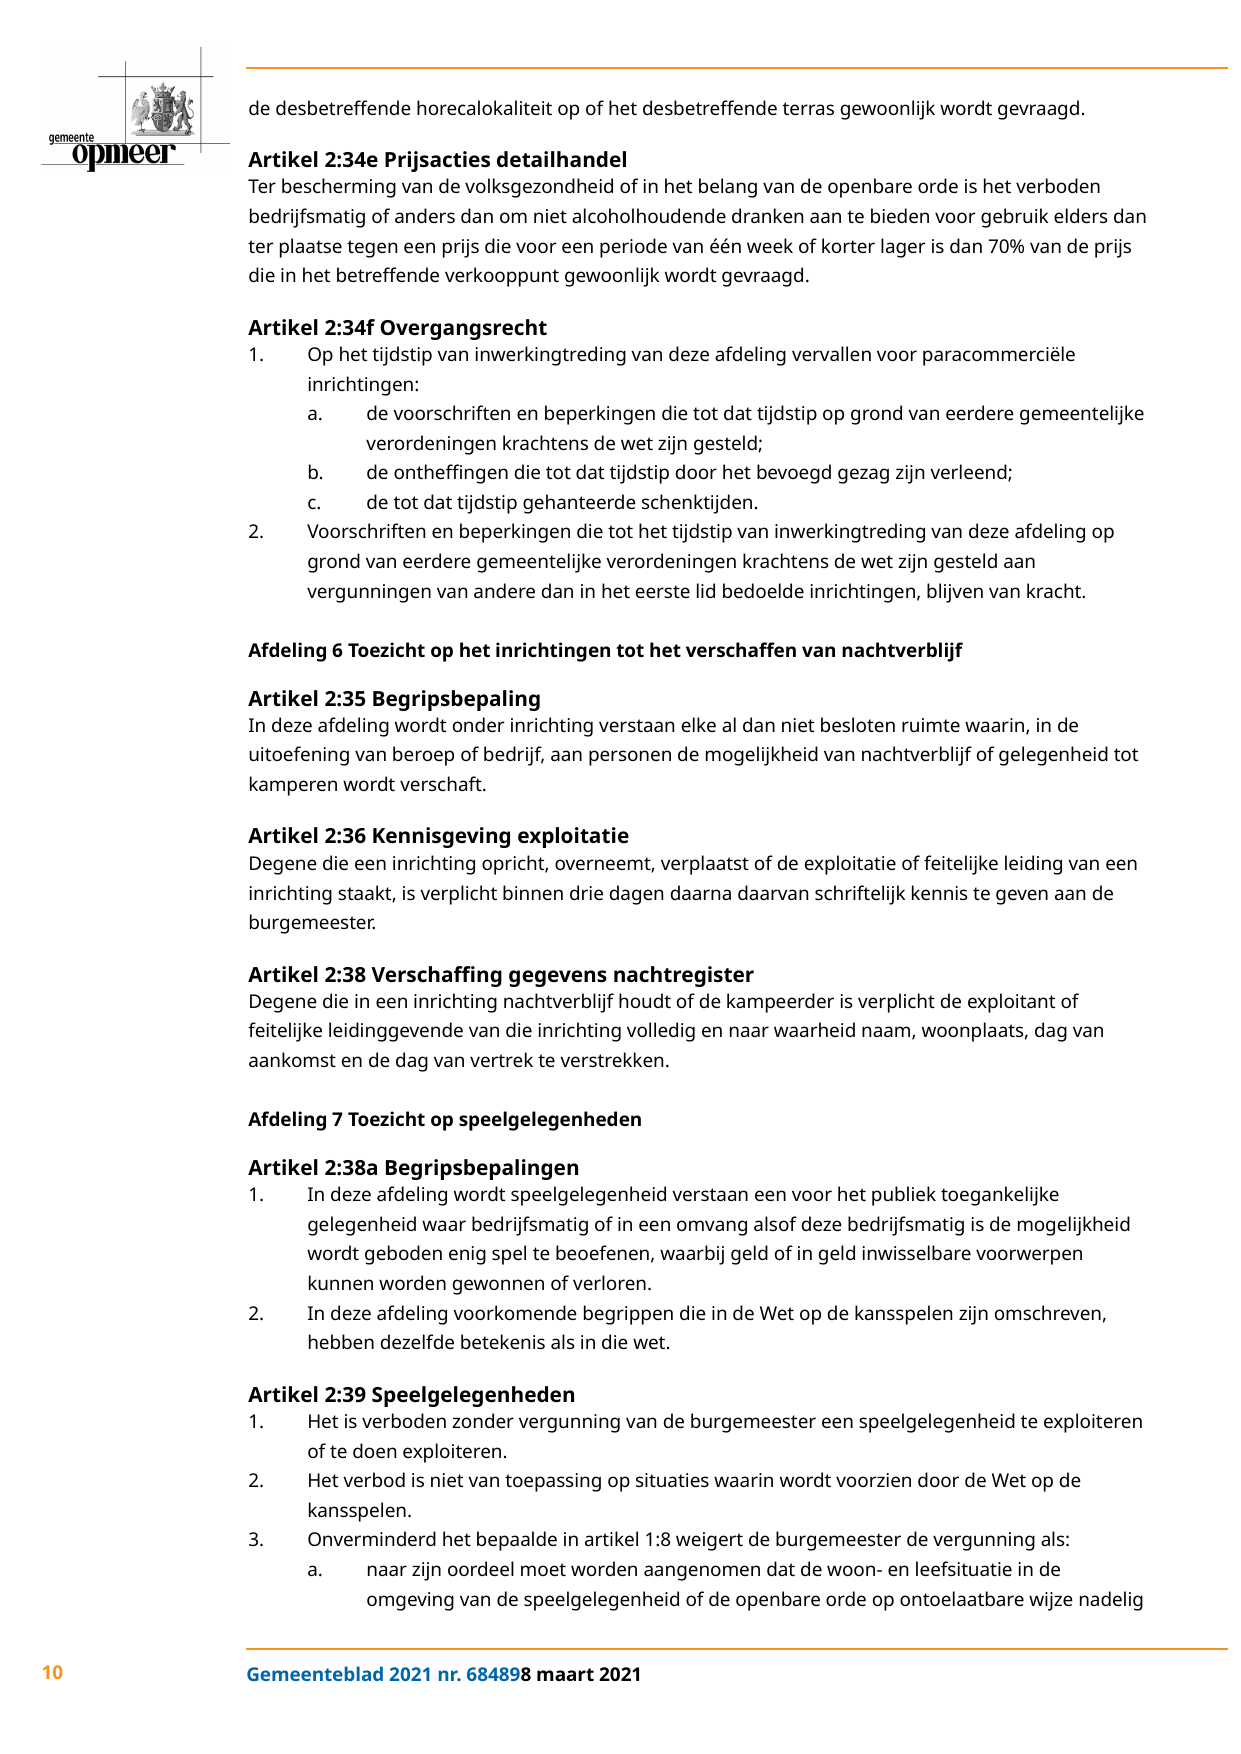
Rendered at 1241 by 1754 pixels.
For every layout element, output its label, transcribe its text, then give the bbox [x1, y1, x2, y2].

list Het is verboden zonder vergunning van de burgemeester een speelgelegenheid te exploiteren of te doen exploiteren. [248, 1408, 1152, 1463]
list naar zijn oordeel moet worden aangenomen dat de woon- en leefsituatie in de omgeving van de speelgelegenheid of de openbare orde op ontoelaatbare wijze nadelig [307, 1556, 1152, 1611]
list Onverminderd het bepaalde in artikel 1:8 weigert de burgemeester de vergunning als: [248, 1527, 1152, 1552]
text Degene die in een inrichting nachtverblijf houdt of de kampeerder is verplicht de exploitant of feitelijke leidinggevende van die inrichting volledig en naar waarheid naam, woonplaats, dag van aankomst en de dag van vertrek te verstrekken. [248, 988, 1152, 1073]
text Artikel 2:34e Prijsacties detailhandel [248, 145, 1152, 174]
text Ter bescherming van de volksgezondheid of in het belang van de openbare orde is het verboden bedrijfsmatig of anders dan om niet alcoholhoudende dranken aan te bieden voor gebruik elders dan ter plaatse tegen een prijs die voor een periode van één week of korter lager is dan 70% van de prijs die in het betreffende verkooppunt gewoonlijk wordt gevraagd. [248, 174, 1152, 288]
list In deze afdeling wordt speelgelegenheid verstaan een voor het publiek toegankelijke gelegenheid waar bedrijfsmatig of in een omvang alsof deze bedrijfsmatig is de mogelijkheid wordt geboden enig spel te beoefenen, waarbij geld of in geld inwisselbare voorwerpen kunnen worden gewonnen of verloren. [248, 1181, 1152, 1296]
text Artikel 2:34f Overgangsrecht [248, 313, 1152, 341]
text de desbetreffende horecalokaliteit op of het desbetreffende terras gewoonlijk wordt gevraagd. [248, 95, 1152, 121]
list de tot dat tijdstip gehanteerde schenktijden. [307, 489, 1152, 515]
list In deze afdeling voorkomende begrippen die in de Wet op de kansspelen zijn omschreven, hebben dezelfde betekenis als in die wet. [248, 1300, 1152, 1355]
list Voorschriften en beperkingen die tot het tijdstip van inwerkingtreding van deze afdeling op grond van eerdere gemeentelijke verordeningen krachtens de wet zijn gesteld aan vergunningen van andere dan in het eerste lid bedoelde inrichtingen, blijven van kracht. [248, 519, 1152, 604]
text Degene die een inrichting opricht, overneemt, verplaatst of de exploitatie of feitelijke leiding van een inrichting staakt, is verplicht binnen drie dagen daarna daarvan schriftelijk kennis te geven aan de burgemeester. [248, 850, 1152, 935]
text Artikel 2:35 Begripsbepaling [248, 684, 1152, 712]
text Artikel 2:38 Verschaffing gegevens nachtregister [248, 960, 1152, 988]
picture [41, 47, 231, 172]
text In deze afdeling wordt onder inrichting verstaan elke al dan niet besloten ruimte waarin, in de uitoefening van beroep of bedrijf, aan personen de mogelijkheid van nachtverblijf of gelegenheid tot kamperen wordt verschaft. [248, 712, 1152, 797]
text Afdeling 7 Toezicht op speelgelegenheden [248, 1106, 1152, 1132]
list de voorschriften en beperkingen die tot dat tijdstip op grond van eerdere gemeentelijke verordeningen krachtens de wet zijn gesteld; [307, 400, 1152, 456]
list Het verbod is niet van toepassing op situaties waarin wordt voorzien door de Wet op de kansspelen. [248, 1467, 1152, 1523]
list de ontheffingen die tot dat tijdstip door het bevoegd gezag zijn verleend; [307, 459, 1152, 485]
text Artikel 2:38a Begripsbepalingen [248, 1153, 1152, 1181]
list Op het tijdstip van inwerkingtreding van deze afdeling vervallen voor paracommerciële inrichtingen: [248, 341, 1152, 397]
text Afdeling 6 Toezicht op het inrichtingen tot het verschaffen van nachtverblijf [248, 637, 1152, 663]
text Artikel 2:39 Speelgelegenheden [248, 1380, 1152, 1408]
text Artikel 2:36 Kennisgeving exploitatie [248, 822, 1152, 850]
